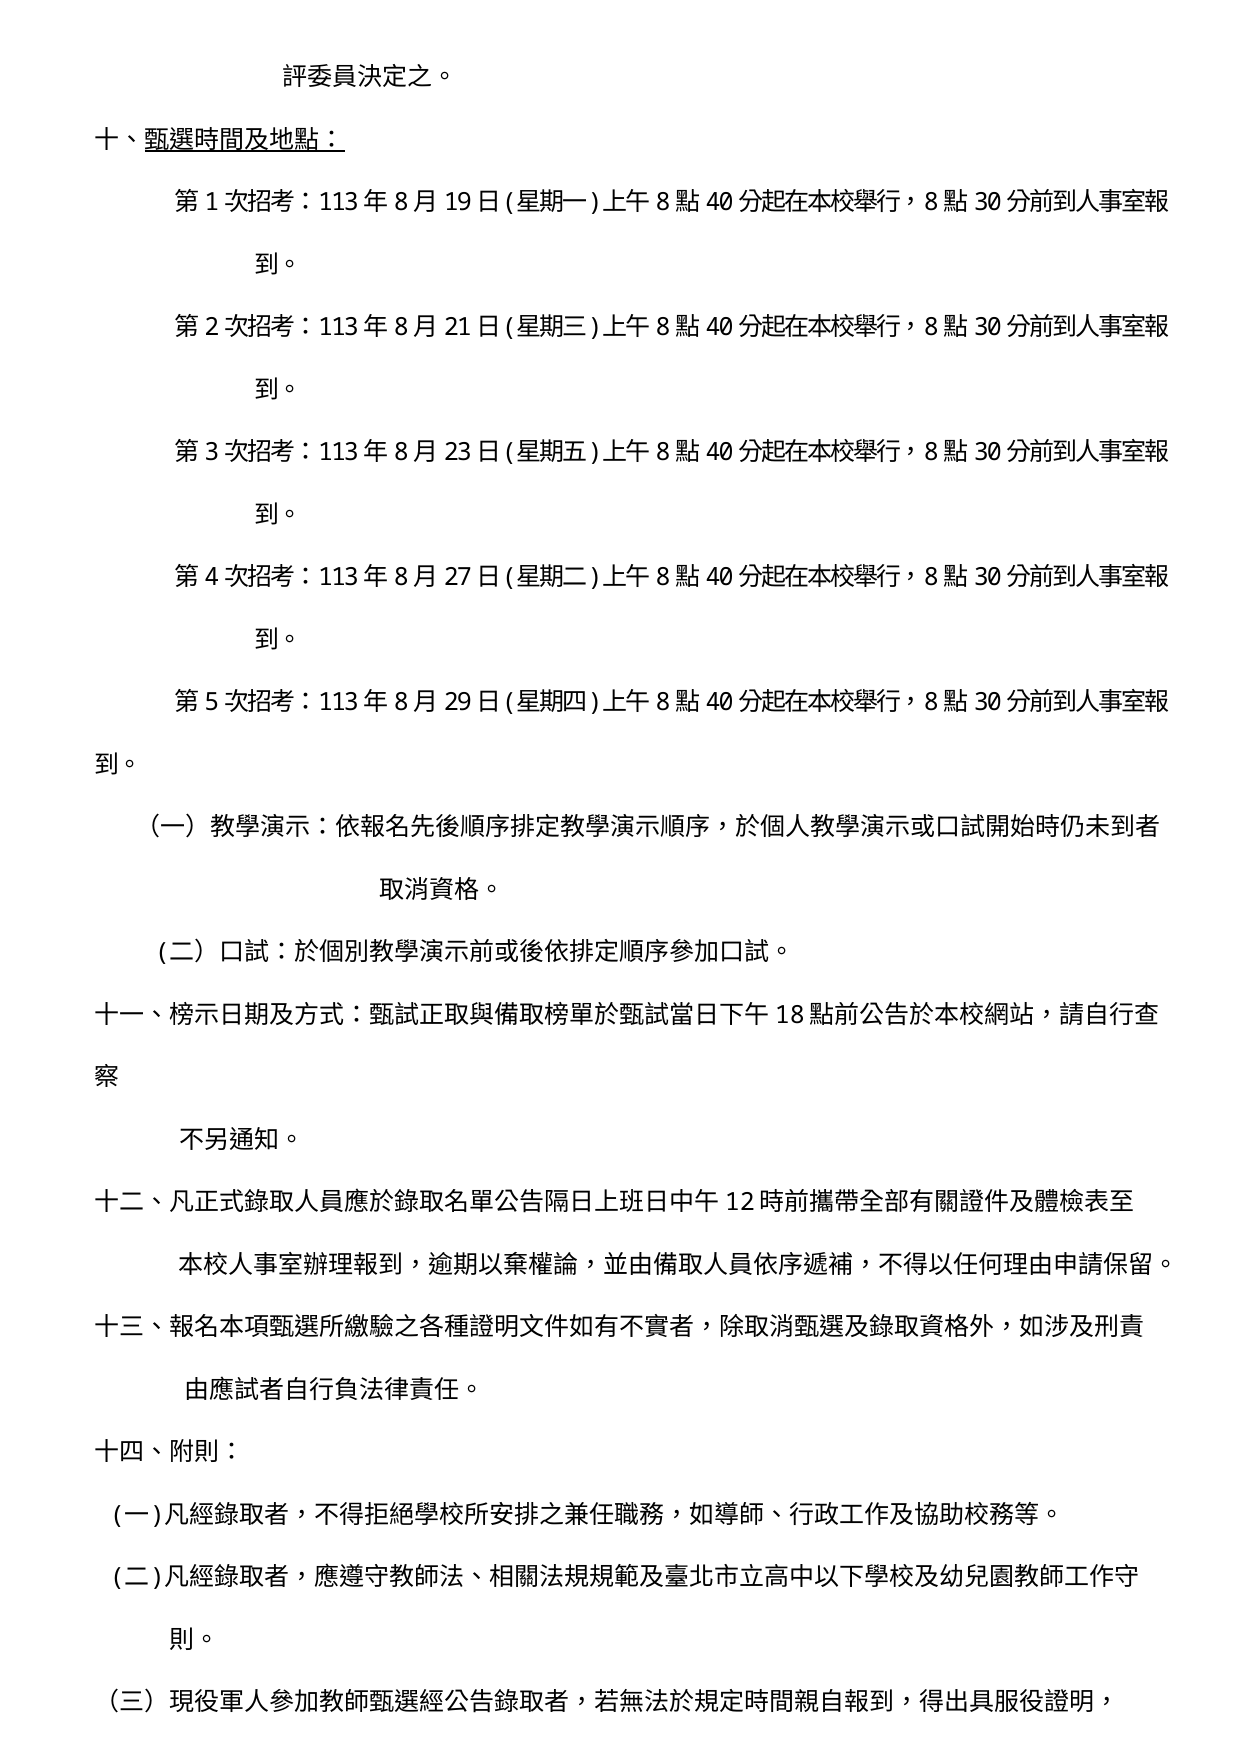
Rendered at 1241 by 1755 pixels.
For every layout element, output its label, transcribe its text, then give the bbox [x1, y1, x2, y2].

text 不另通知。 [89, 1096, 1181, 1158]
text 十一、榜示日期及方式：甄試正取與備取榜單於甄試當日下午18點前公告於本校網站，請自行查察 [94, 971, 1181, 1096]
text (二)凡經錄取者，應遵守教師法、相關法規規範及臺北市立高中以下學校及幼兒園教師工作守 [94, 1533, 1181, 1596]
text 由應試者自行負法律責任。 [94, 1346, 1181, 1408]
text 本校人事室辦理報到，逾期以棄權論，並由備取人員依序遞補，不得以任何理由申請保留。 [88, 1221, 1181, 1283]
text 評委員決定之。 [244, 33, 1181, 96]
text 則。 [94, 1596, 1181, 1658]
text 十、甄選時間及地點： [94, 96, 1181, 158]
text （一）教學演示：依報名先後順序排定教學演示順序，於個人教學演示或口試開始時仍未到者 [94, 783, 1181, 846]
text 第2次招考：113年8月21日(星期三)上午8點40分起在本校舉行，8點30分前到人事室報到。 [94, 283, 1181, 408]
text 取消資格。 [94, 846, 1181, 908]
text 十三、報名本項甄選所繳驗之各種證明文件如有不實者，除取消甄選及錄取資格外，如涉及刑責 [94, 1283, 1181, 1346]
text 十二、凡正式錄取人員應於錄取名單公告隔日上班日中午12時前攜帶全部有關證件及體檢表至 [94, 1158, 1181, 1221]
text (一)凡經錄取者，不得拒絕學校所安排之兼任職務，如導師、行政工作及協助校務等。 [94, 1471, 1181, 1533]
text 第4次招考：113年8月27日(星期二)上午8點40分起在本校舉行，8點30分前到人事室報到。 [94, 533, 1181, 658]
text 第5次招考：113年8月29日(星期四)上午8點40分起在本校舉行，8點30分前到人事室報到。 [94, 658, 1181, 783]
text 第1次招考：113年8月19日(星期一)上午8點40分起在本校舉行，8點30分前到人事室報到。 [94, 158, 1181, 283]
text （三）現役軍人參加教師甄選經公告錄取者，若無法於規定時間親自報到，得出具服役證明， [94, 1658, 1181, 1721]
text 第3次招考：113年8月23日(星期五)上午8點40分起在本校舉行，8點30分前到人事室報到。 [94, 408, 1181, 533]
text 十四、附則： [94, 1408, 1181, 1471]
text (二）口試：於個別教學演示前或後依排定順序參加口試。 [94, 908, 1181, 971]
